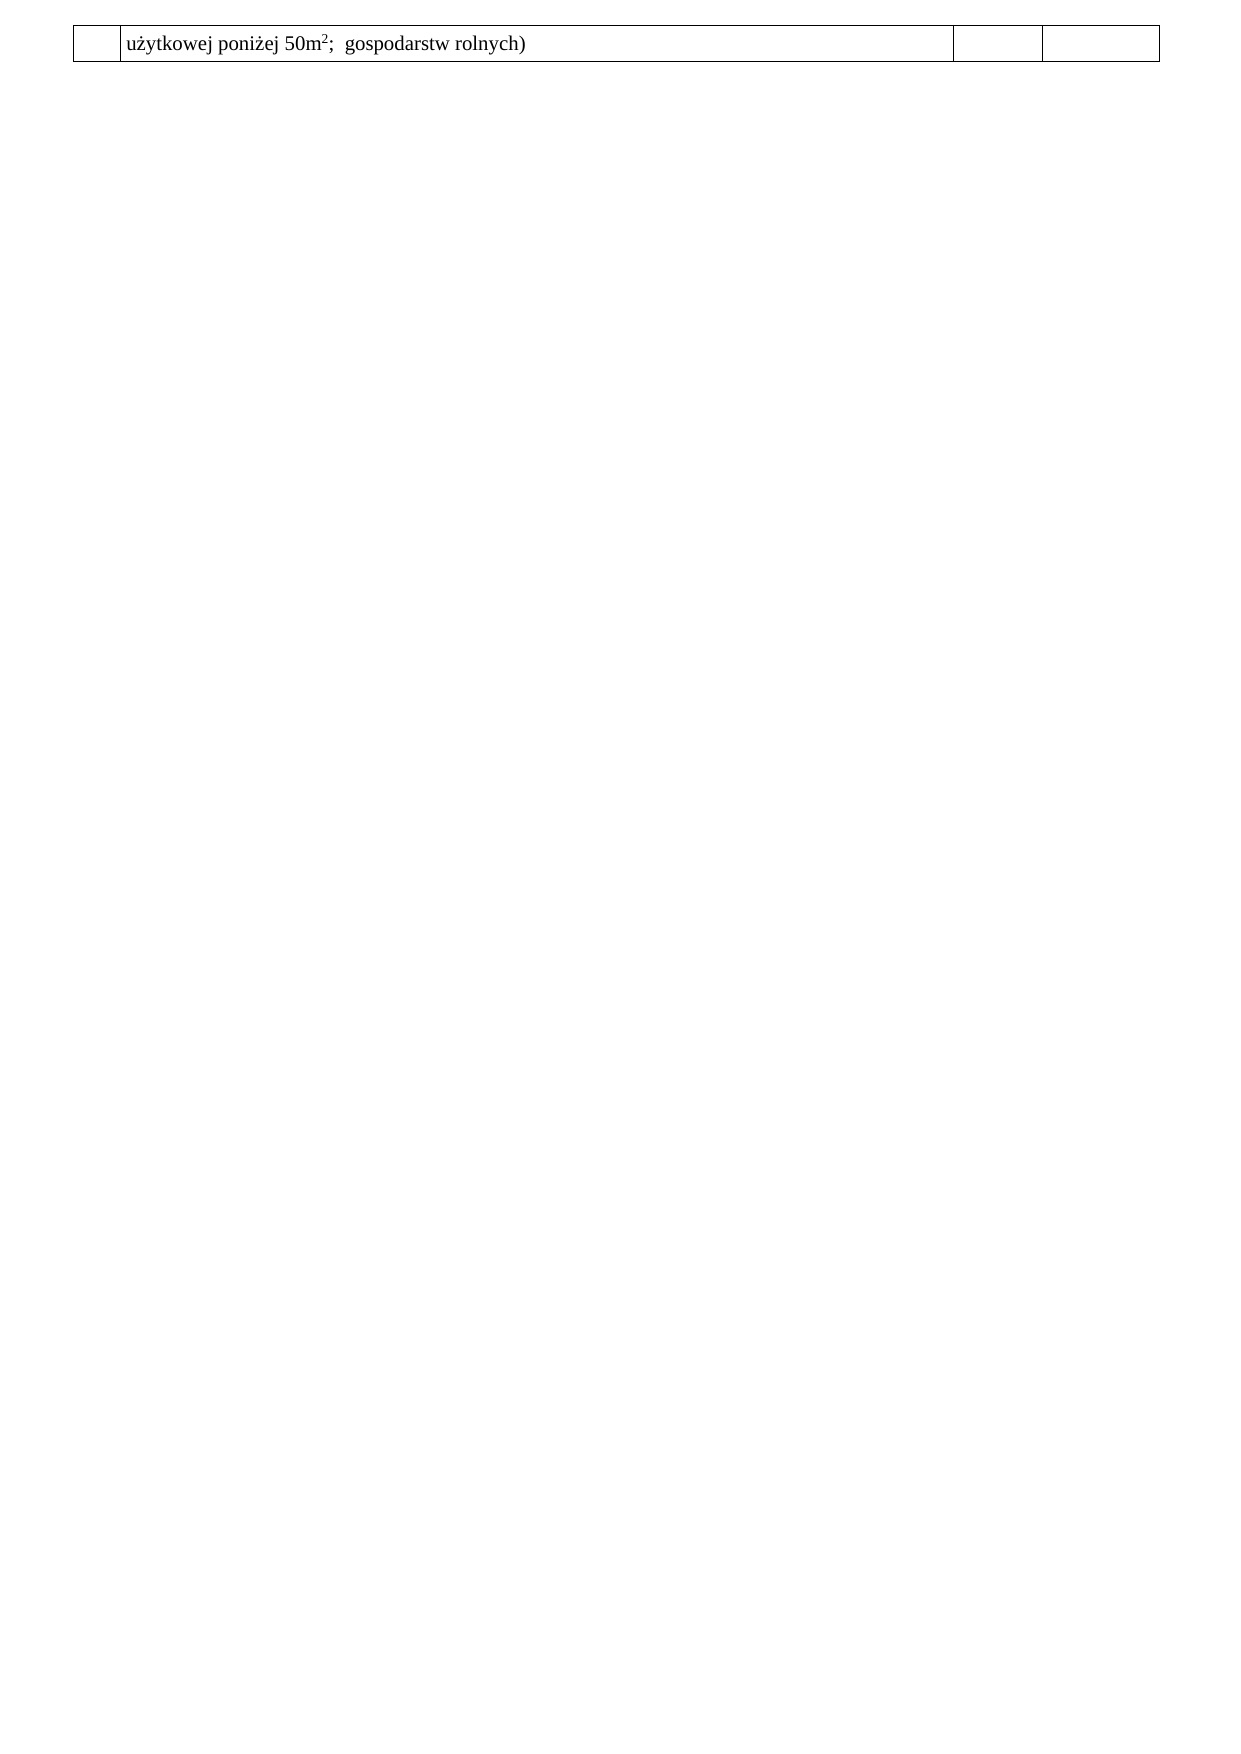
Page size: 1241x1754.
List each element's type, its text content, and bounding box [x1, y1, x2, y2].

table_cell [74, 26, 120, 61]
table_cell [954, 26, 1042, 61]
table_cell [1043, 26, 1159, 61]
table_cell użytkowej poniżej 50m2; gospodarstw rolnych) [121, 26, 953, 61]
